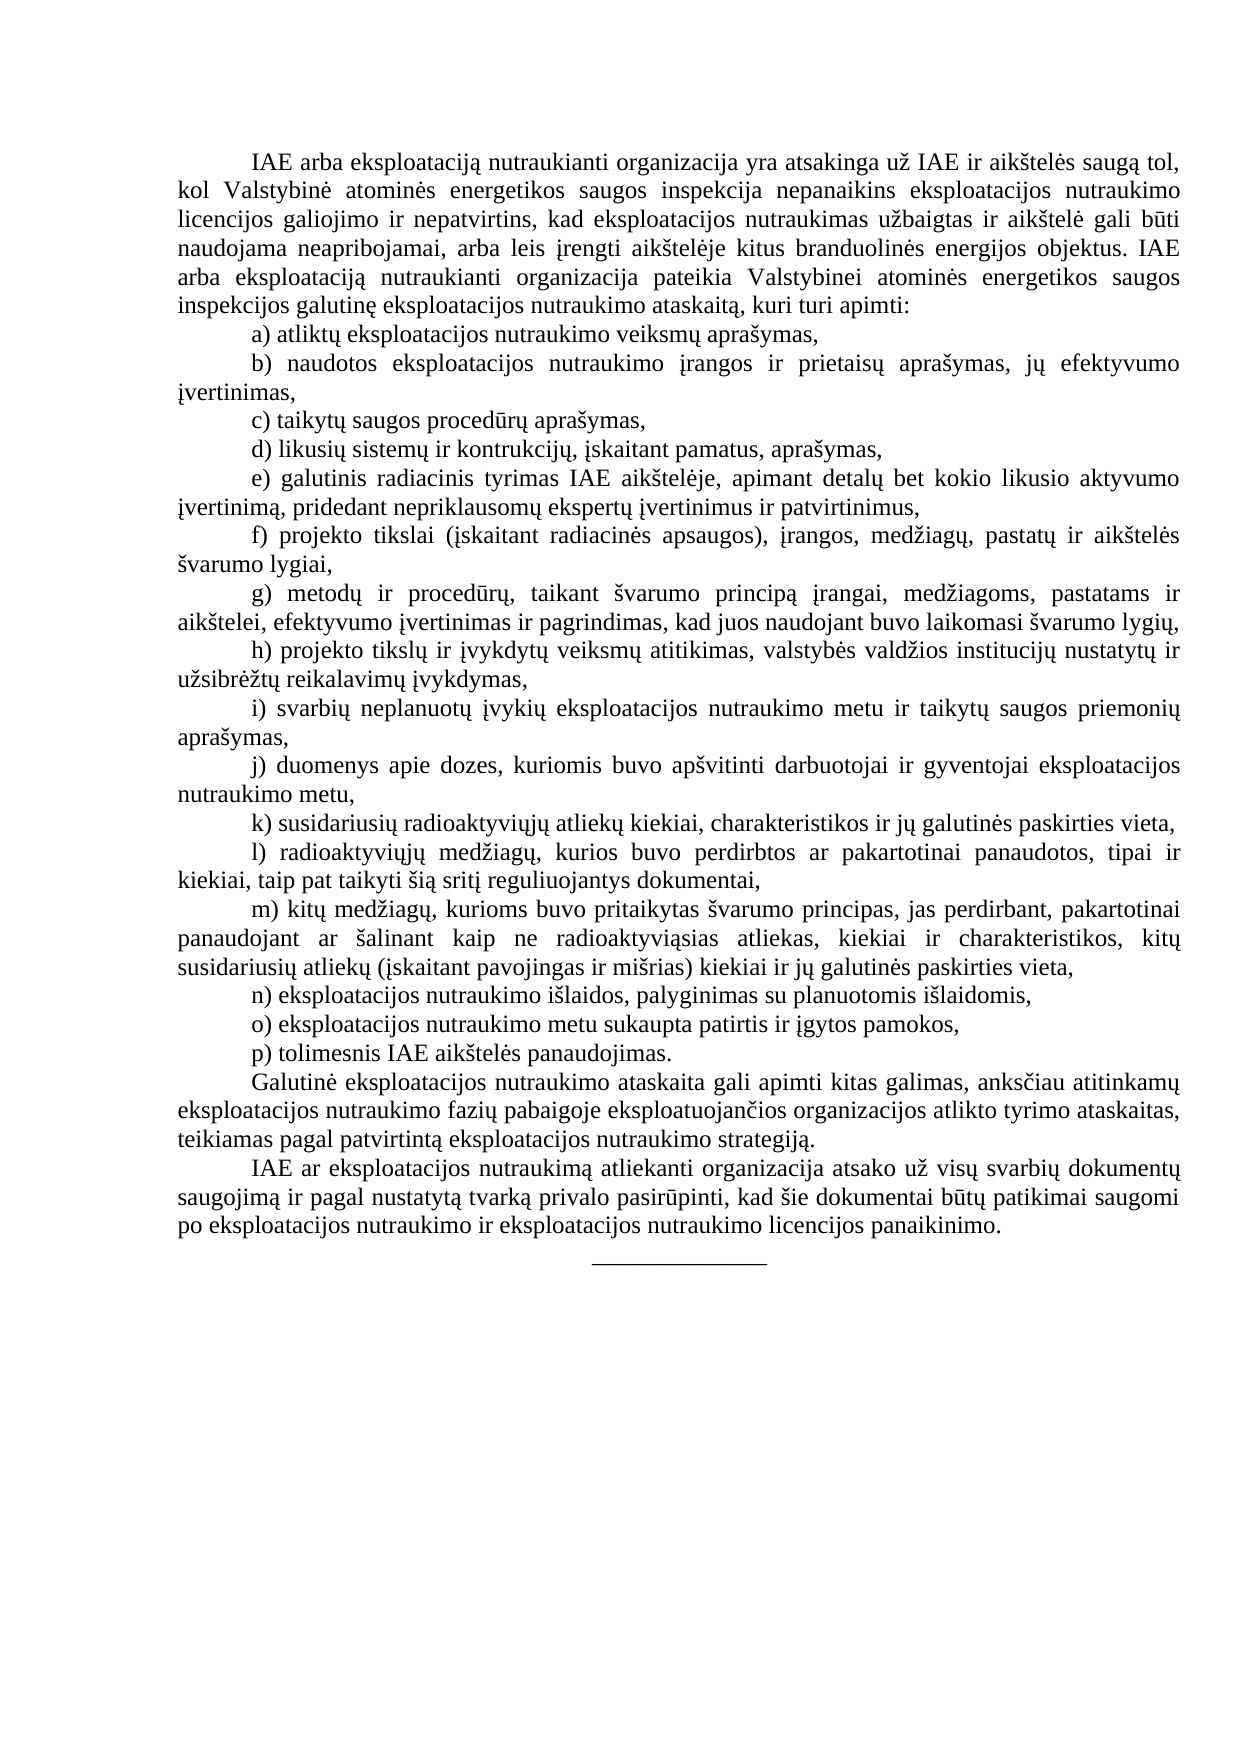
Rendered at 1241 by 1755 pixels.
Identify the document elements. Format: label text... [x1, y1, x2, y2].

text f) projekto tikslai (įskaitant radiacinės apsaugos), įrangos, medžiagų, pastatų ir aikštelės švarumo lygiai, [177, 521, 1181, 578]
text o) eksploatacijos nutraukimo metu sukaupta patirtis ir įgytos pamokos, [177, 1009, 1181, 1038]
text e) galutinis radiacinis tyrimas IAE aikštelėje, apimant detalų bet kokio likusio aktyvumo įvertinimą, pridedant nepriklausomų ekspertų įvertinimus ir patvirtinimus, [177, 463, 1181, 521]
text IAE arba eksploataciją nutraukianti organizacija yra atsakinga už IAE ir aikštelės saugą tol, kol Valstybinė atominės energetikos saugos inspekcija nepanaikins eksploatacijos nutraukimo licencijos galiojimo ir nepatvirtins, kad eksploatacijos nutraukimas užbaigtas ir aikštelė gali būti naudojama neapribojamai, arba leis įrengti aikštelėje kitus branduolinės energijos objektus. IAE arba eksploataciją nutraukianti organizacija pateikia Valstybinei atominės energetikos saugos inspekcijos galutinę eksploatacijos nutraukimo ataskaitą, kuri turi apimti: [177, 147, 1181, 319]
text ______________ [177, 1239, 1181, 1268]
text a) atliktų eksploatacijos nutraukimo veiksmų aprašymas, [177, 319, 1181, 348]
text h) projekto tikslų ir įvykdytų veiksmų atitikimas, valstybės valdžios institucijų nustatytų ir užsibrėžtų reikalavimų įvykdymas, [177, 636, 1181, 693]
text d) likusių sistemų ir kontrukcijų, įskaitant pamatus, aprašymas, [177, 434, 1181, 463]
text k) susidariusių radioaktyviųjų atliekų kiekiai, charakteristikos ir jų galutinės paskirties vieta, [177, 808, 1181, 837]
text i) svarbių neplanuotų įvykių eksploatacijos nutraukimo metu ir taikytų saugos priemonių aprašymas, [177, 693, 1181, 751]
text IAE ar eksploatacijos nutraukimą atliekanti organizacija atsako už visų svarbių dokumentų saugojimą ir pagal nustatytą tvarką privalo pasirūpinti, kad šie dokumentai būtų patikimai saugomi po eksploatacijos nutraukimo ir eksploatacijos nutraukimo licencijos panaikinimo. [177, 1153, 1181, 1239]
text b) naudotos eksploatacijos nutraukimo įrangos ir prietaisų aprašymas, jų efektyvumo įvertinimas, [177, 348, 1181, 406]
text l) radioaktyviųjų medžiagų, kurios buvo perdirbtos ar pakartotinai panaudotos, tipai ir kiekiai, taip pat taikyti šią sritį reguliuojantys dokumentai, [177, 837, 1181, 894]
text c) taikytų saugos procedūrų aprašymas, [177, 406, 1181, 434]
text m) kitų medžiagų, kurioms buvo pritaikytas švarumo principas, jas perdirbant, pakartotinai panaudojant ar šalinant kaip ne radioaktyviąsias atliekas, kiekiai ir charakteristikos, kitų susidariusių atliekų (įskaitant pavojingas ir mišrias) kiekiai ir jų galutinės paskirties vieta, [177, 894, 1181, 981]
text Galutinė eksploatacijos nutraukimo ataskaita gali apimti kitas galimas, anksčiau atitinkamų eksploatacijos nutraukimo fazių pabaigoje eksploatuojančios organizacijos atlikto tyrimo ataskaitas, teikiamas pagal patvirtintą eksploatacijos nutraukimo strategiją. [177, 1067, 1181, 1153]
text j) duomenys apie dozes, kuriomis buvo apšvitinti darbuotojai ir gyventojai eksploatacijos nutraukimo metu, [177, 751, 1181, 808]
text g) metodų ir procedūrų, taikant švarumo principą įrangai, medžiagoms, pastatams ir aikštelei, efektyvumo įvertinimas ir pagrindimas, kad juos naudojant buvo laikomasi švarumo lygių, [177, 578, 1181, 636]
text p) tolimesnis IAE aikštelės panaudojimas. [177, 1038, 1181, 1067]
text n) eksploatacijos nutraukimo išlaidos, palyginimas su planuotomis išlaidomis, [177, 981, 1181, 1009]
